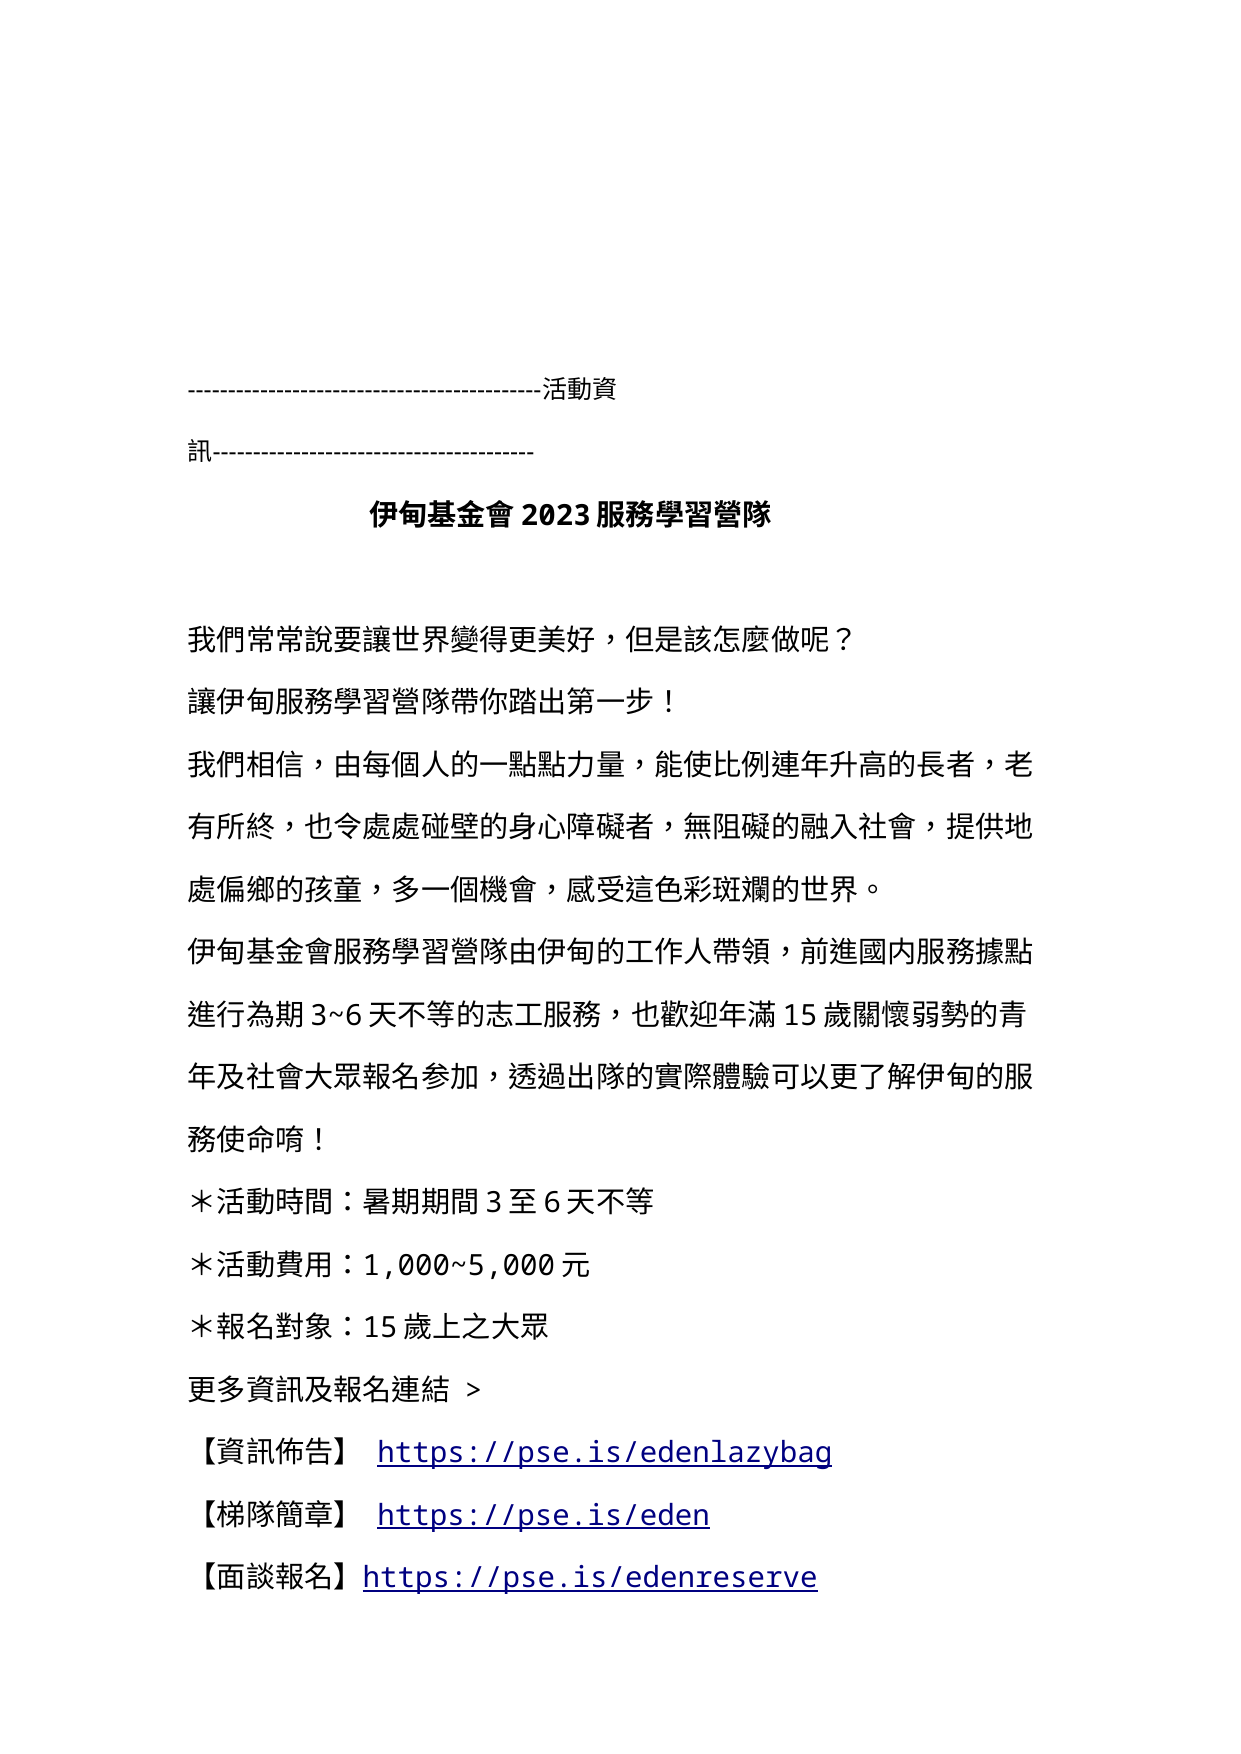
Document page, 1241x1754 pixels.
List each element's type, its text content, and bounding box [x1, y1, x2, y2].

text ＊活動費用：1,000~5,000元 [187, 1221, 1053, 1283]
text 【梯隊簡章】 https://pse.is/eden [187, 1471, 1053, 1533]
text 我們相信，由每個人的一點點力量，能使比例連年升高的長者，老有所終，也令處處碰壁的身心障礙者，無阻礙的融入社會，提供地處偏鄉的孩童，多一個機會，感受這色彩斑斕的世界。 [187, 721, 1053, 908]
text 讓伊甸服務學習營隊帶你踏出第一步！ [187, 658, 1053, 721]
text 伊甸基金會2023服務學習營隊 [187, 471, 953, 533]
text ＊報名對象：15歲上之大眾 [187, 1283, 1053, 1346]
text 我們常常說要讓世界變得更美好，但是該怎麼做呢？ [187, 596, 1053, 658]
text 【面談報名】https://pse.is/edenreserve [187, 1533, 1053, 1596]
text 伊甸基金會服務學習營隊由伊甸的工作人帶領，前進國内服務據點進行為期3~6天不等的志工服務，也歡迎年滿15歲關懷弱勢的青年及社會大眾報名参加，透過出隊的實際體驗可以更了解伊甸的服務使命唷！ [187, 908, 1053, 1158]
text 【資訊佈告】 https://pse.is/edenlazybag [187, 1408, 1053, 1471]
text --------------------------------------------活動資訊---------------------------------------- [187, 346, 953, 471]
text ＊活動時間：暑期期間3至6天不等 [187, 1158, 1053, 1221]
text 更多資訊及報名連結 > [187, 1346, 1053, 1408]
